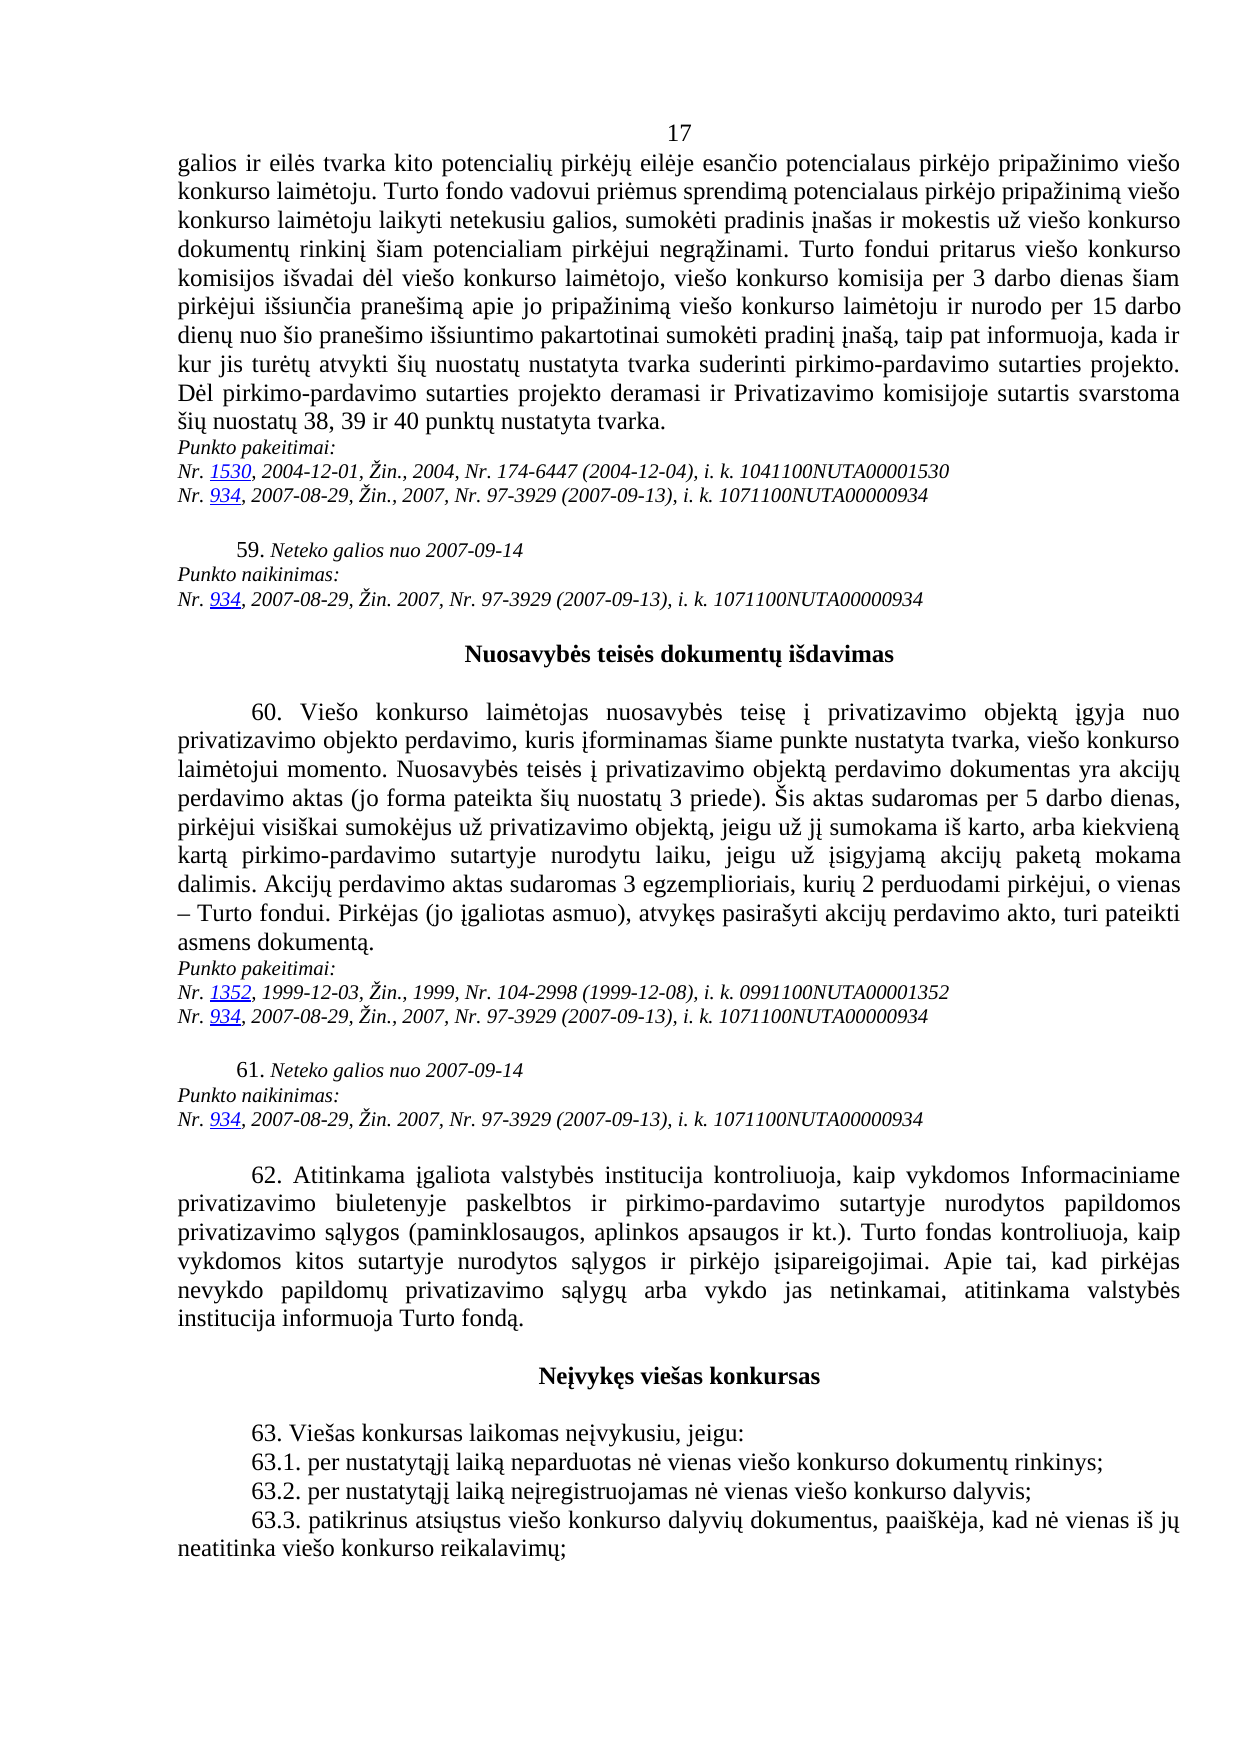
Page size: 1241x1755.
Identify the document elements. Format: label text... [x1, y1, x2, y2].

text 63.1. per nustatytąjį laiką neparduotas nė vienas viešo konkurso dokumentų rinkinys; [177, 1447, 1181, 1476]
text Punkto naikinimas: [177, 562, 1181, 586]
text 60. Viešo konkurso laimėtojas nuosavybės teisę į privatizavimo objektą įgyja nuo privatizavimo objekto perdavimo, kuris įforminamas šiame punkte nustatyta tvarka, viešo konkurso laimėtojui momento. Nuosavybės teisės į privatizavimo objektą perdavimo dokumentas yra akcijų perdavimo aktas (jo forma pateikta šių nuostatų 3 priede). Šis aktas sudaromas per 5 darbo dienas, pirkėjui visiškai sumokėjus už privatizavimo objektą, jeigu už jį sumokama iš karto, arba kiekvieną kartą pirkimo-pardavimo sutartyje nurodytu laiku, jeigu už įsigyjamą akcijų paketą mokama dalimis. Akcijų perdavimo aktas sudaromas 3 egzemplioriais, kurių 2 perduodami pirkėjui, o vienas – Turto fondui. Pirkėjas (jo įgaliotas asmuo), atvykęs pasirašyti akcijų perdavimo akto, turi pateikti asmens dokumentą. [177, 697, 1181, 956]
text 62. Atitinkama įgaliota valstybės institucija kontroliuoja, kaip vykdomos Informaciniame privatizavimo biuletenyje paskelbtos ir pirkimo-pardavimo sutartyje nurodytos papildomos privatizavimo sąlygos (paminklosaugos, aplinkos apsaugos ir kt.). Turto fondas kontroliuoja, kaip vykdomos kitos sutartyje nurodytos sąlygos ir pirkėjo įsipareigojimai. Apie tai, kad pirkėjas nevykdo papildomų privatizavimo sąlygų arba vykdo jas netinkamai, atitinkama valstybės institucija informuoja Turto fondą. [177, 1160, 1181, 1332]
text Punkto naikinimas: [177, 1083, 1181, 1107]
text Nr. 934, 2007-08-29, Žin., 2007, Nr. 97-3929 (2007-09-13), i. k. 1071100NUTA00000934 [177, 1004, 1181, 1028]
text Nr. 1530, 2004-12-01, Žin., 2004, Nr. 174-6447 (2004-12-04), i. k. 1041100NUTA00001530 [177, 459, 1181, 483]
text 61. Neteko galios nuo 2007-09-14 [177, 1056, 1181, 1083]
text Nr. 934, 2007-08-29, Žin. 2007, Nr. 97-3929 (2007-09-13), i. k. 1071100NUTA00000934 [177, 1107, 1181, 1131]
text Neįvykęs viešas konkursas [177, 1361, 1181, 1390]
text 63.2. per nustatytąjį laiką neįregistruojamas nė vienas viešo konkurso dalyvis; [177, 1476, 1181, 1505]
text galios ir eilės tvarka kito potencialių pirkėjų eilėje esančio potencialaus pirkėjo pripažinimo viešo konkurso laimėtoju. Turto fondo vadovui priėmus sprendimą potencialaus pirkėjo pripažinimą viešo konkurso laimėtoju laikyti netekusiu galios, sumokėti pradinis įnašas ir mokestis už viešo konkurso dokumentų rinkinį šiam potencialiam pirkėjui negrąžinami. Turto fondui pritarus viešo konkurso komisijos išvadai dėl viešo konkurso laimėtojo, viešo konkurso komisija per 3 darbo dienas šiam pirkėjui išsiunčia pranešimą apie jo pripažinimą viešo konkurso laimėtoju ir nurodo per 15 darbo dienų nuo šio pranešimo išsiuntimo pakartotinai sumokėti pradinį įnašą, taip pat informuoja, kada ir kur jis turėtų atvykti šių nuostatų nustatyta tvarka suderinti pirkimo-pardavimo sutarties projekto. Dėl pirkimo-pardavimo sutarties projekto deramasi ir Privatizavimo komisijoje sutartis svarstoma šių nuostatų 38, 39 ir 40 punktų nustatyta tvarka. [177, 148, 1181, 435]
text Punkto pakeitimai: [177, 435, 1181, 459]
text 63.3. patikrinus atsiųstus viešo konkurso dalyvių dokumentus, paaiškėja, kad nė vienas iš jų neatitinka viešo konkurso reikalavimų; [177, 1505, 1181, 1562]
text Nuosavybės teisės dokumentų išdavimas [177, 639, 1181, 668]
text 63. Viešas konkursas laikomas neįvykusiu, jeigu: [177, 1418, 1181, 1447]
text Nr. 1352, 1999-12-03, Žin., 1999, Nr. 104-2998 (1999-12-08), i. k. 0991100NUTA00001352 [177, 979, 1181, 1004]
text 59. Neteko galios nuo 2007-09-14 [177, 536, 1181, 562]
text Punkto pakeitimai: [177, 956, 1181, 979]
text Nr. 934, 2007-08-29, Žin. 2007, Nr. 97-3929 (2007-09-13), i. k. 1071100NUTA00000934 [177, 586, 1181, 611]
text Nr. 934, 2007-08-29, Žin., 2007, Nr. 97-3929 (2007-09-13), i. k. 1071100NUTA00000934 [177, 483, 1181, 507]
